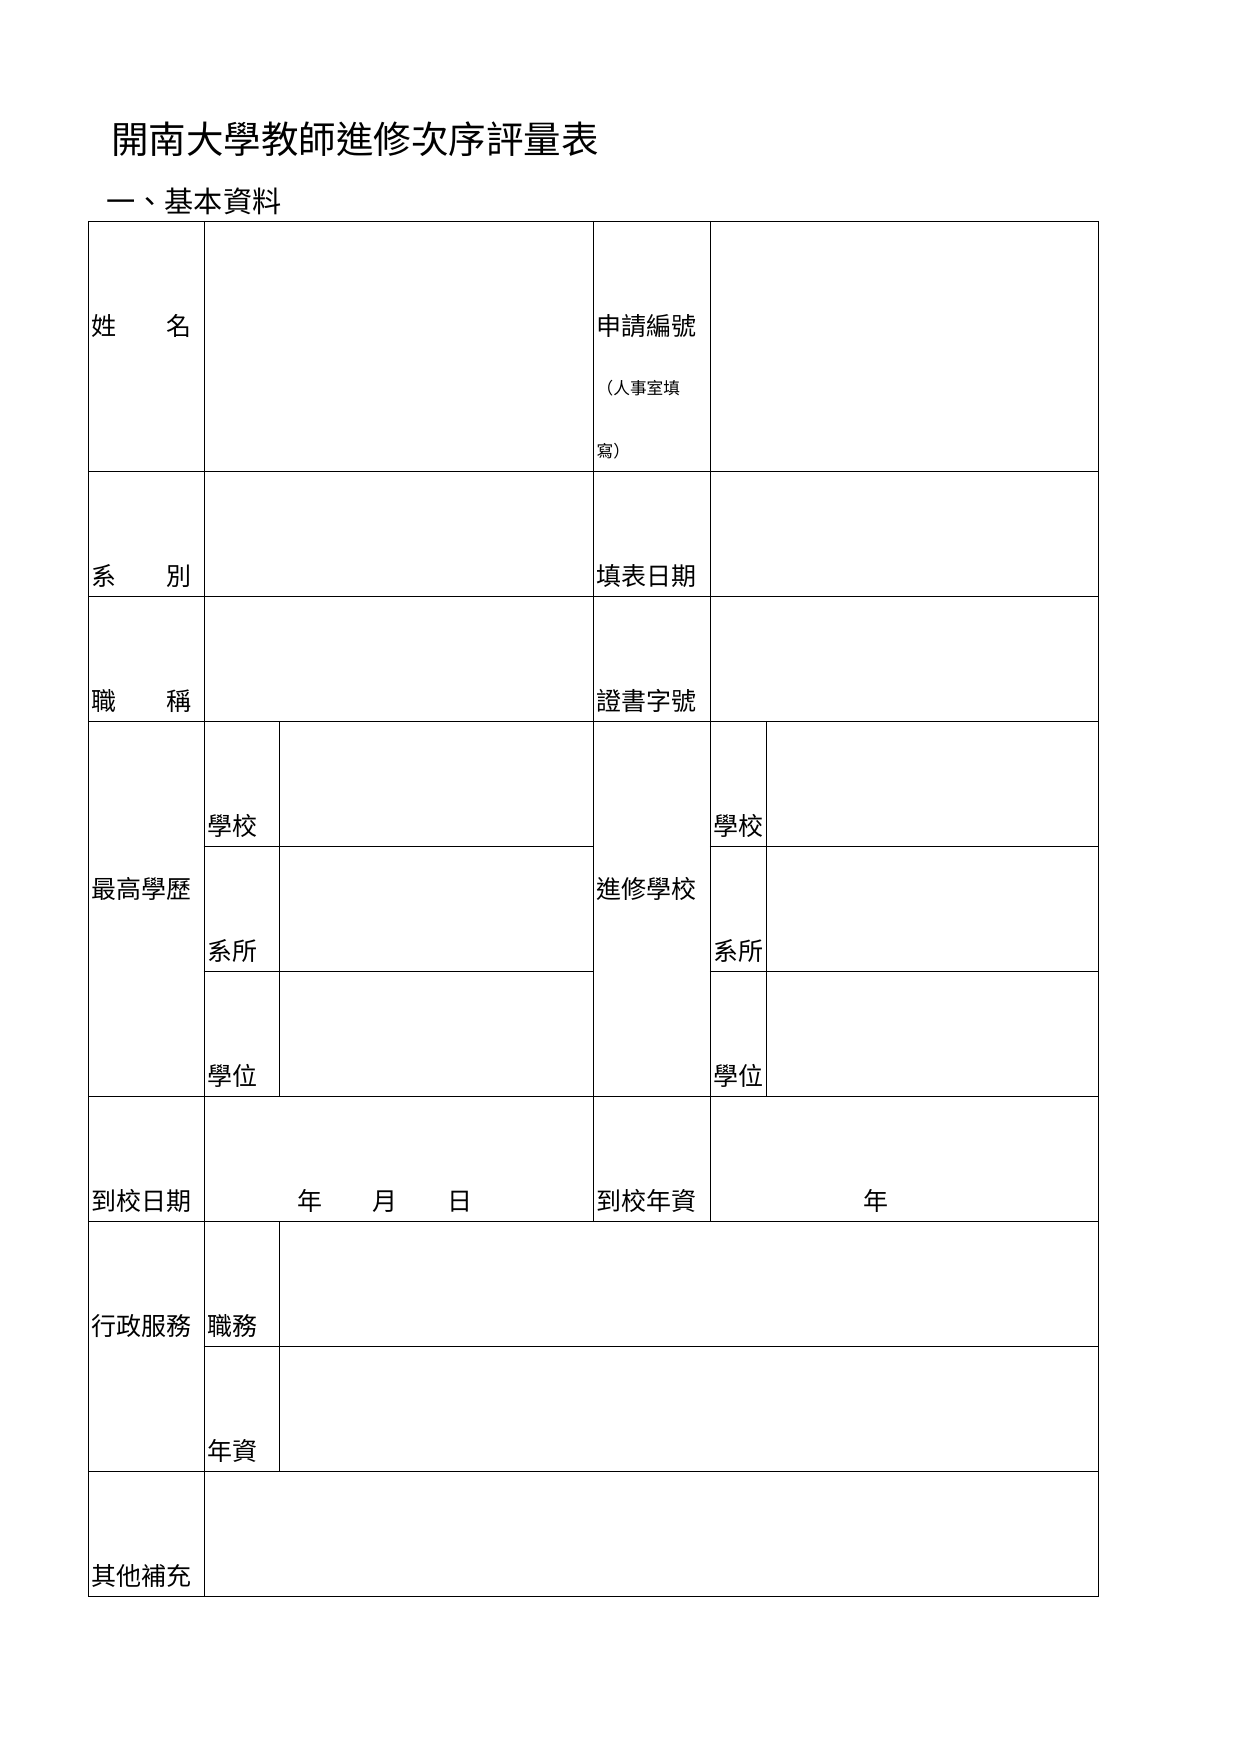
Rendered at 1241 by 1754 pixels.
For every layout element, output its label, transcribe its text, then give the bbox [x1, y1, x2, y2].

table_cell 學位 [205, 972, 279, 1096]
table_cell 年 [711, 1097, 1098, 1221]
table_cell 系所 [205, 847, 279, 971]
table_cell 系所 [711, 847, 766, 971]
table_cell 學位 [711, 972, 766, 1096]
table_cell [205, 597, 593, 721]
table_cell [767, 972, 1098, 1096]
table_cell 學校 [711, 722, 766, 846]
table_cell [767, 722, 1098, 846]
table_cell 職 稱 [89, 597, 204, 721]
table_cell 進修學校 [594, 722, 710, 1096]
table_cell 填表日期 [594, 472, 710, 596]
table_cell [280, 1222, 1098, 1346]
table_header 姓 名 [89, 222, 204, 471]
table_cell [711, 597, 1098, 721]
table_cell [205, 472, 593, 596]
table_cell 系 別 [89, 472, 204, 596]
table_cell 行政服務 [89, 1222, 204, 1471]
table_cell 到校日期 [89, 1097, 204, 1221]
table_cell 最高學歷 [89, 722, 204, 1096]
table_cell [280, 847, 593, 971]
table_header [711, 222, 1098, 471]
text 一、基本資料 [89, 158, 1152, 221]
table_cell [280, 1347, 1098, 1471]
table_cell 學校 [205, 722, 279, 846]
table_cell 年 月 日 [205, 1097, 593, 1221]
table_cell 職務 [205, 1222, 279, 1346]
table_cell 到校年資 [594, 1097, 710, 1221]
table_cell [205, 1472, 1098, 1596]
table_cell 年資 [205, 1347, 279, 1471]
table_cell 其他補充 [89, 1472, 204, 1596]
table_header [205, 222, 593, 471]
table_cell [711, 472, 1098, 596]
table_cell [280, 972, 593, 1096]
table_header 申請編號 （人事室填寫） [594, 222, 710, 471]
table_cell 證書字號 [594, 597, 710, 721]
table_cell [280, 722, 593, 846]
table_cell [767, 847, 1098, 971]
text 開南大學教師進修次序評量表 [89, 96, 1152, 158]
